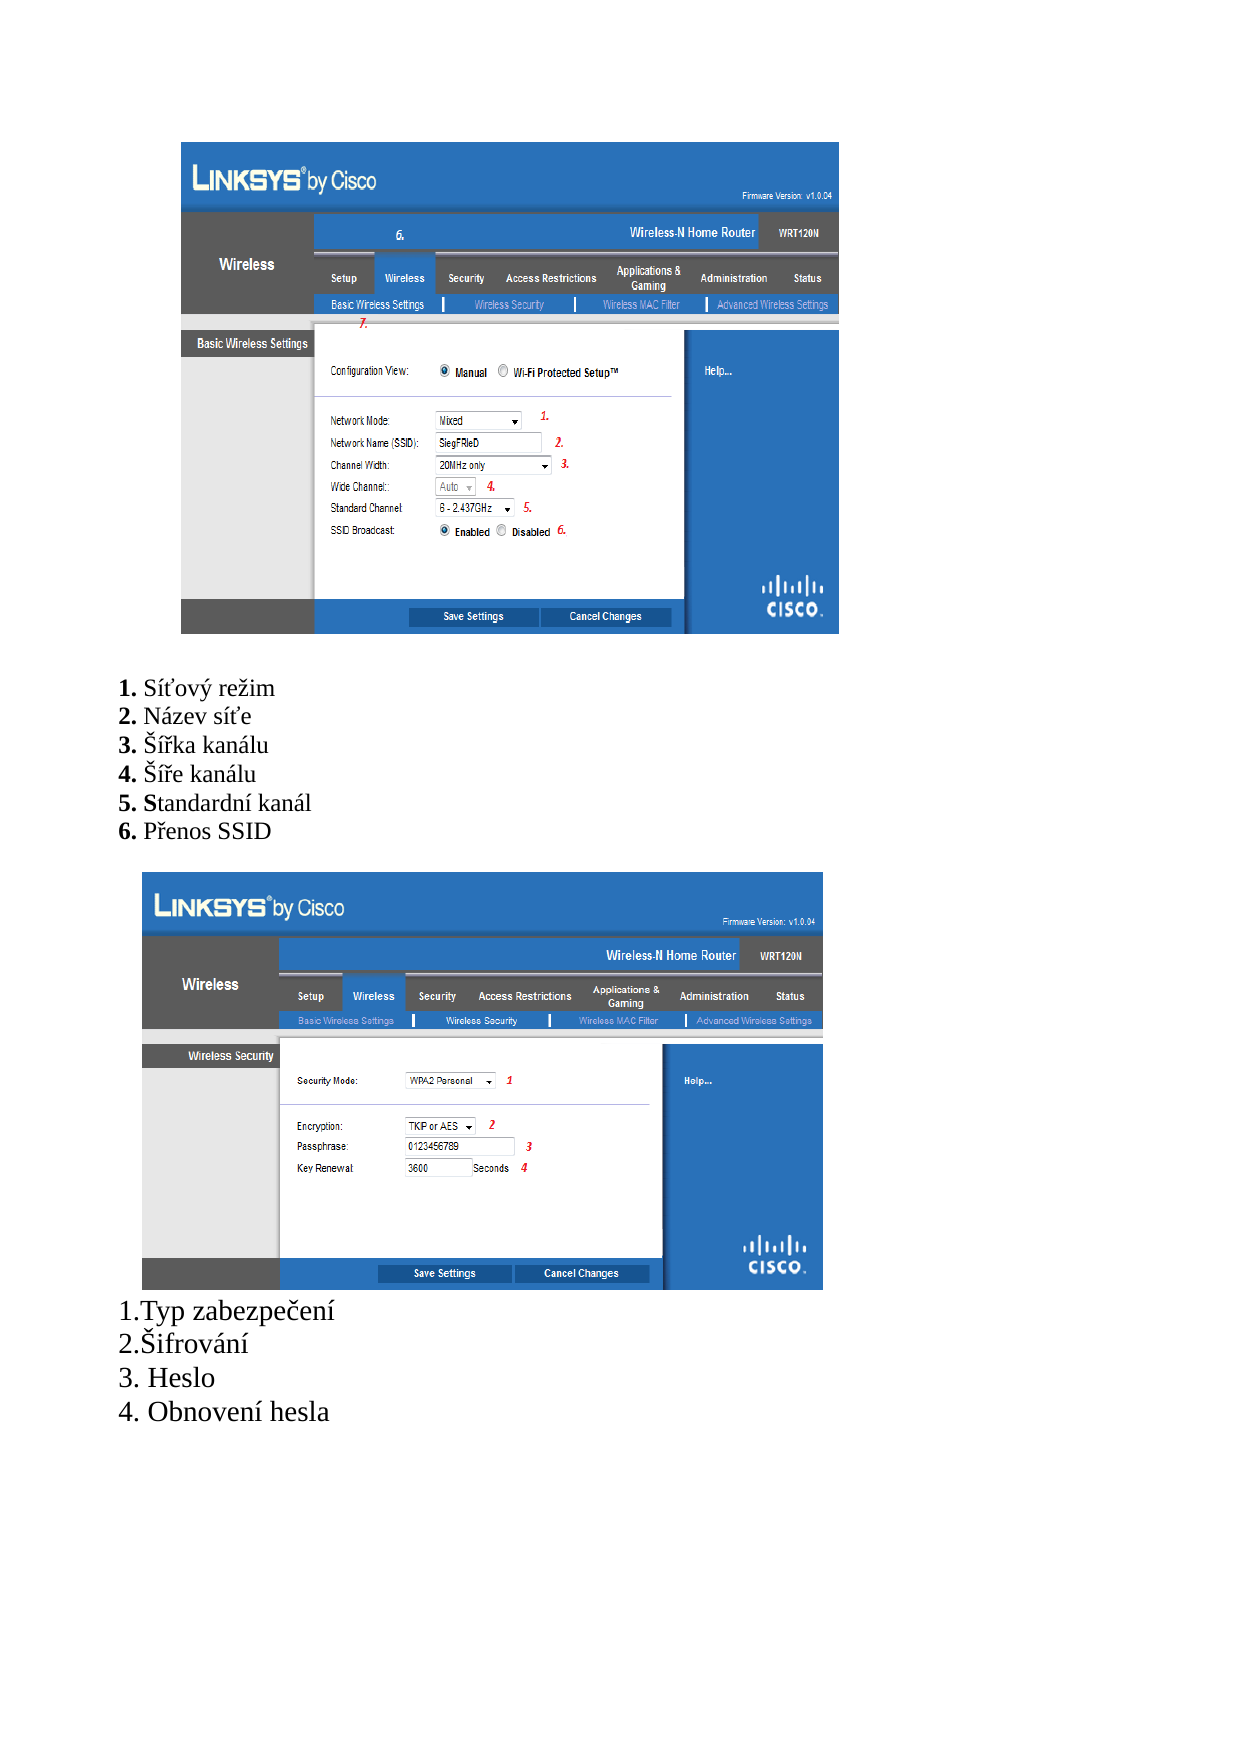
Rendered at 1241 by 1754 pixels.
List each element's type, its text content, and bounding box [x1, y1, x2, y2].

picture [179, 140, 841, 639]
text 1.Typ zabezpečení [118, 1293, 1122, 1327]
text 3. Šířka kanálu [118, 730, 1122, 759]
text 2. Název síťe [118, 701, 1122, 730]
text 4. Šíře kanálu [118, 759, 1122, 788]
text 6. Přenos SSID [118, 816, 1122, 845]
picture [141, 871, 824, 1293]
text 2.Šifrování [118, 1327, 1122, 1360]
text 5. Standardní kanál [118, 788, 1122, 816]
text 3. Heslo [118, 1360, 1122, 1394]
text 1. Síťový režim [118, 673, 1122, 701]
text 4. Obnovení hesla [118, 1394, 1122, 1427]
